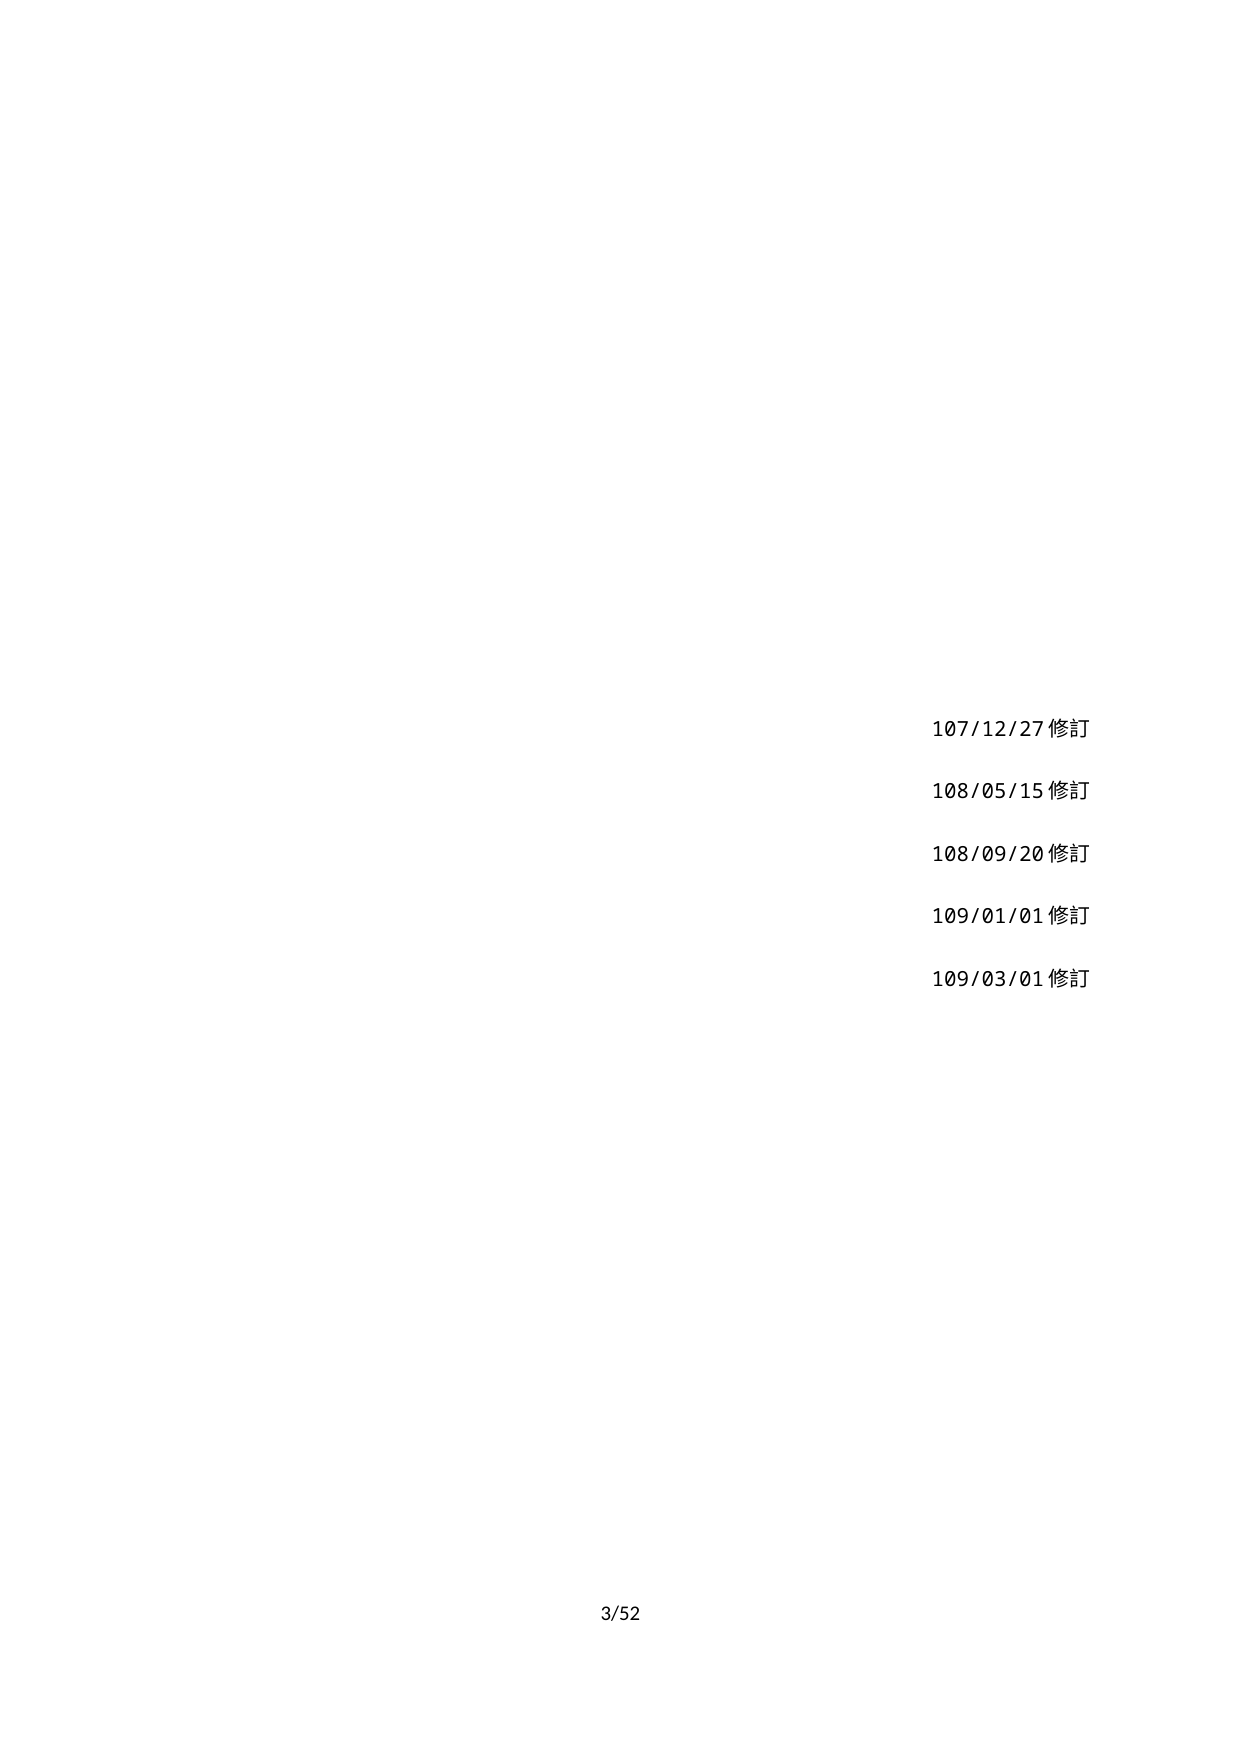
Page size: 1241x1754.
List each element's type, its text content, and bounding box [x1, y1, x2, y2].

text 107/12/27修訂 [142, 685, 1089, 748]
text 108/09/20修訂 [142, 810, 1089, 873]
text 109/03/01修訂 [142, 935, 1089, 998]
text 109/01/01修訂 [142, 873, 1089, 935]
text 108/05/15修訂 [142, 748, 1089, 810]
